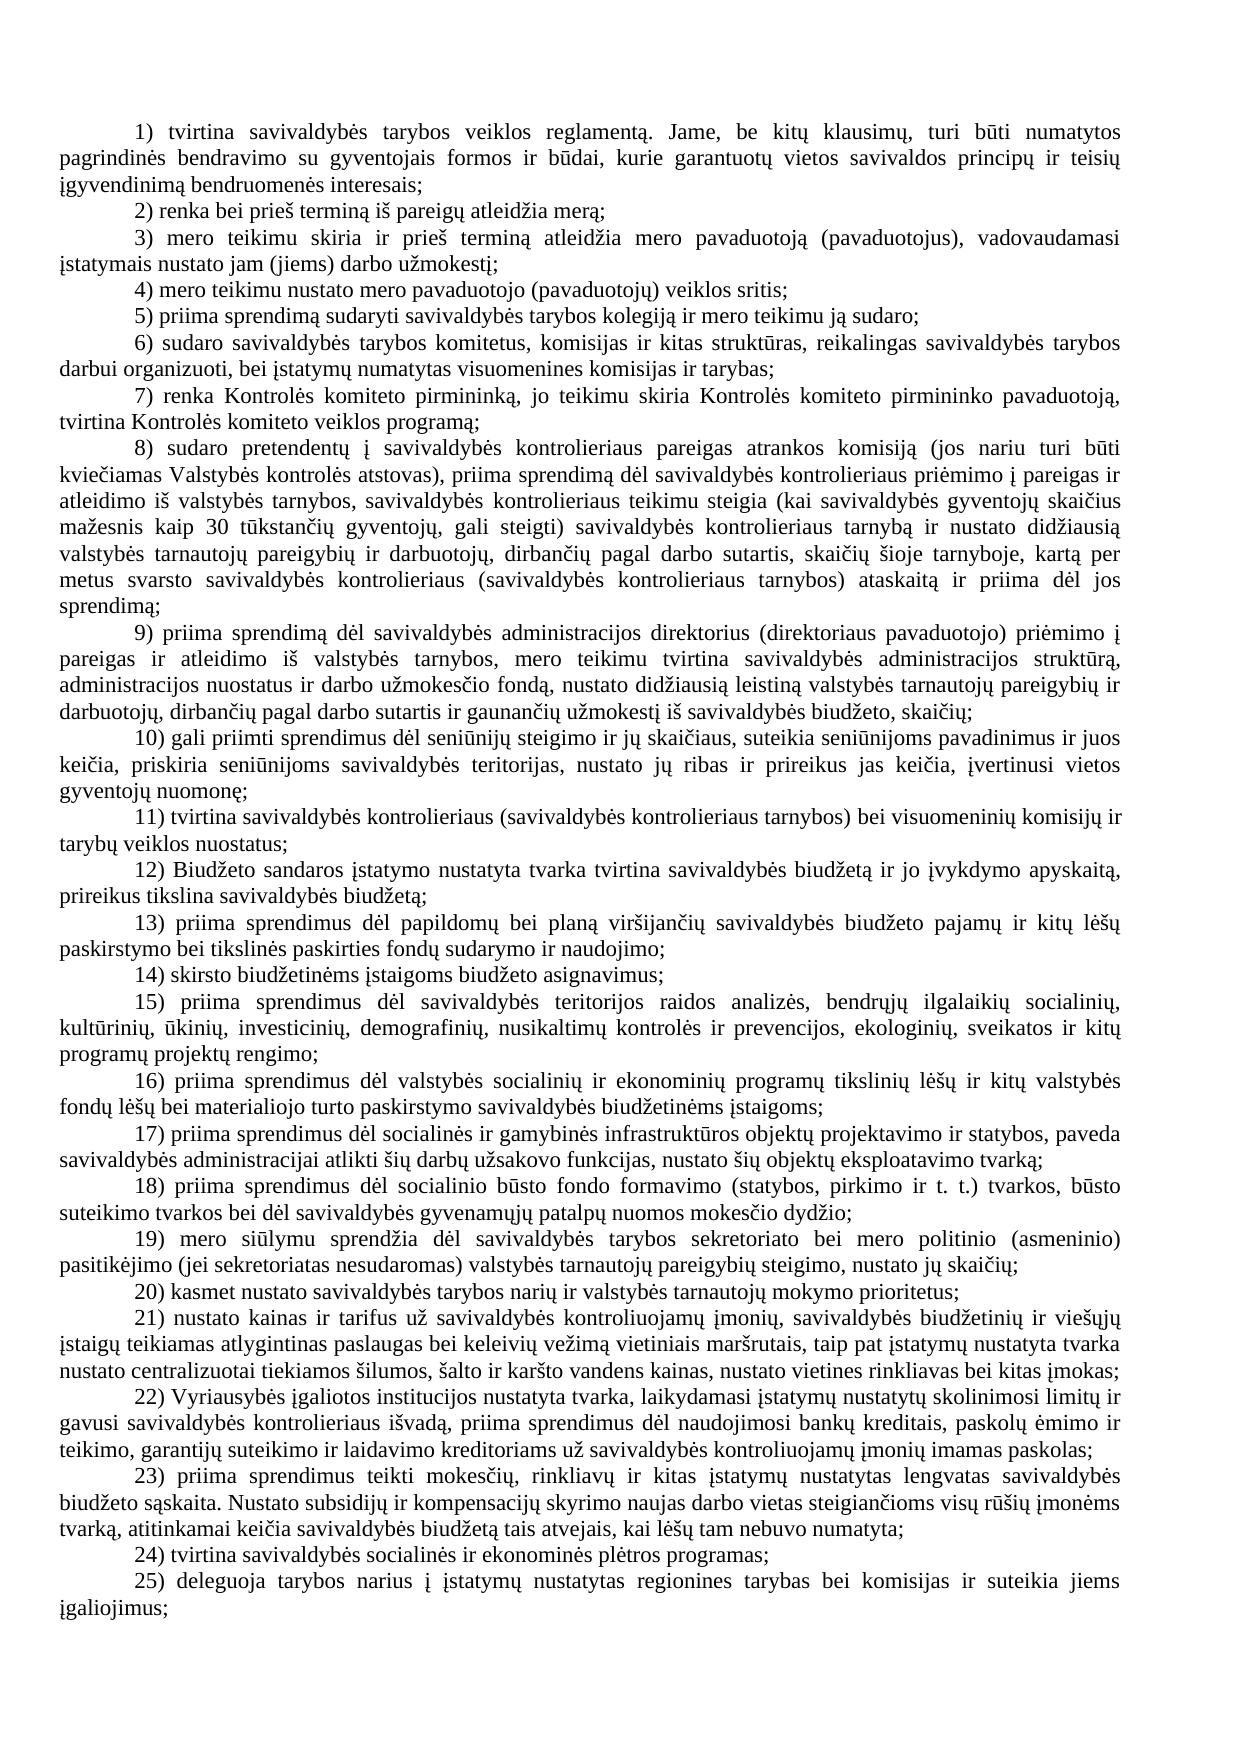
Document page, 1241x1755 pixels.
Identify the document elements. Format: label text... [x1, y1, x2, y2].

text 12) Biudžeto sandaros įstatymo nustatyta tvarka tvirtina savivaldybės biudžetą ir jo įvykdymo apyskaitą, prireikus tikslina savivaldybės biudžetą; [59, 856, 1122, 909]
text 19) mero siūlymu sprendžia dėl savivaldybės tarybos sekretoriato bei mero politinio (asmeninio) pasitikėjimo (jei sekretoriatas nesudaromas) valstybės tarnautojų pareigybių steigimo, nustato jų skaičių; [59, 1225, 1122, 1278]
text 4) mero teikimu nustato mero pavaduotojo (pavaduotojų) veiklos sritis; [59, 276, 1122, 303]
text 6) sudaro savivaldybės tarybos komitetus, komisijas ir kitas struktūras, reikalingas savivaldybės tarybos darbui organizuoti, bei įstatymų numatytas visuomenines komisijas ir tarybas; [59, 329, 1122, 382]
text 5) priima sprendimą sudaryti savivaldybės tarybos kolegiją ir mero teikimu ją sudaro; [59, 303, 1122, 329]
text 21) nustato kainas ir tarifus už savivaldybės kontroliuojamų įmonių, savivaldybės biudžetinių ir viešųjų įstaigų teikiamas atlygintinas paslaugas bei keleivių vežimą vietiniais maršrutais, taip pat įstatymų nustatyta tvarka nustato centralizuotai tiekiamos šilumos, šalto ir karšto vandens kainas, nustato vietines rinkliavas bei kitas įmokas; [59, 1304, 1122, 1383]
text 1) tvirtina savivaldybės tarybos veiklos reglamentą. Jame, be kitų klausimų, turi būti numatytos pagrindinės bendravimo su gyventojais formos ir būdai, kurie garantuotų vietos savivaldos principų ir teisių įgyvendinimą bendruomenės interesais; [59, 118, 1122, 197]
text 13) priima sprendimus dėl papildomų bei planą viršijančių savivaldybės biudžeto pajamų ir kitų lėšų paskirstymo bei tikslinės paskirties fondų sudarymo ir naudojimo; [59, 909, 1122, 961]
text 14) skirsto biudžetinėms įstaigoms biudžeto asignavimus; [59, 961, 1122, 988]
text 20) kasmet nustato savivaldybės tarybos narių ir valstybės tarnautojų mokymo prioritetus; [59, 1278, 1122, 1304]
text 15) priima sprendimus dėl savivaldybės teritorijos raidos analizės, bendrųjų ilgalaikių socialinių, kultūrinių, ūkinių, investicinių, demografinių, nusikaltimų kontrolės ir prevencijos, ekologinių, sveikatos ir kitų programų projektų rengimo; [59, 988, 1122, 1067]
text 3) mero teikimu skiria ir prieš terminą atleidžia mero pavaduotoją (pavaduotojus), vadovaudamasi įstatymais nustato jam (jiems) darbo užmokestį; [59, 223, 1122, 276]
text 9) priima sprendimą dėl savivaldybės administracijos direktorius (direktoriaus pavaduotojo) priėmimo į pareigas ir atleidimo iš valstybės tarnybos, mero teikimu tvirtina savivaldybės administracijos struktūrą, administracijos nuostatus ir darbo užmokesčio fondą, nustato didžiausią leistiną valstybės tarnautojų pareigybių ir darbuotojų, dirbančių pagal darbo sutartis ir gaunančių užmokestį iš savivaldybės biudžeto, skaičių; [59, 619, 1122, 724]
text 22) Vyriausybės įgaliotos institucijos nustatyta tvarka, laikydamasi įstatymų nustatytų skolinimosi limitų ir gavusi savivaldybės kontrolieriaus išvadą, priima sprendimus dėl naudojimosi bankų kreditais, paskolų ėmimo ir teikimo, garantijų suteikimo ir laidavimo kreditoriams už savivaldybės kontroliuojamų įmonių imamas paskolas; [59, 1383, 1122, 1462]
text 16) priima sprendimus dėl valstybės socialinių ir ekonominių programų tikslinių lėšų ir kitų valstybės fondų lėšų bei materialiojo turto paskirstymo savivaldybės biudžetinėms įstaigoms; [59, 1067, 1122, 1119]
text 18) priima sprendimus dėl socialinio būsto fondo formavimo (statybos, pirkimo ir t. t.) tvarkos, būsto suteikimo tvarkos bei dėl savivaldybės gyvenamųjų patalpų nuomos mokesčio dydžio; [59, 1172, 1122, 1225]
text 11) tvirtina savivaldybės kontrolieriaus (savivaldybės kontrolieriaus tarnybos) bei visuomeninių komisijų ir tarybų veiklos nuostatus; [59, 803, 1122, 856]
text 23) priima sprendimus teikti mokesčių, rinkliavų ir kitas įstatymų nustatytas lengvatas savivaldybės biudžeto sąskaita. Nustato subsidijų ir kompensacijų skyrimo naujas darbo vietas steigiančioms visų rūšių įmonėms tvarką, atitinkamai keičia savivaldybės biudžetą tais atvejais, kai lėšų tam nebuvo numatyta; [59, 1462, 1122, 1541]
text 8) sudaro pretendentų į savivaldybės kontrolieriaus pareigas atrankos komisiją (jos nariu turi būti kviečiamas Valstybės kontrolės atstovas), priima sprendimą dėl savivaldybės kontrolieriaus priėmimo į pareigas ir atleidimo iš valstybės tarnybos, savivaldybės kontrolieriaus teikimu steigia (kai savivaldybės gyventojų skaičius mažesnis kaip 30 tūkstančių gyventojų, gali steigti) savivaldybės kontrolieriaus tarnybą ir nustato didžiausią valstybės tarnautojų pareigybių ir darbuotojų, dirbančių pagal darbo sutartis, skaičių šioje tarnyboje, kartą per metus svarsto savivaldybės kontrolieriaus (savivaldybės kontrolieriaus tarnybos) ataskaitą ir priima dėl jos sprendimą; [59, 434, 1122, 619]
text 7) renka Kontrolės komiteto pirmininką, jo teikimu skiria Kontrolės komiteto pirmininko pavaduotoją, tvirtina Kontrolės komiteto veiklos programą; [59, 382, 1122, 434]
text 25) deleguoja tarybos narius į įstatymų nustatytas regionines tarybas bei komisijas ir suteikia jiems įgaliojimus; [59, 1568, 1122, 1620]
text 17) priima sprendimus dėl socialinės ir gamybinės infrastruktūros objektų projektavimo ir statybos, paveda savivaldybės administracijai atlikti šių darbų užsakovo funkcijas, nustato šių objektų eksploatavimo tvarką; [59, 1119, 1122, 1172]
text 2) renka bei prieš terminą iš pareigų atleidžia merą; [59, 197, 1122, 223]
text 10) gali priimti sprendimus dėl seniūnijų steigimo ir jų skaičiaus, suteikia seniūnijoms pavadinimus ir juos keičia, priskiria seniūnijoms savivaldybės teritorijas, nustato jų ribas ir prireikus jas keičia, įvertinusi vietos gyventojų nuomonę; [59, 724, 1122, 803]
text 24) tvirtina savivaldybės socialinės ir ekonominės plėtros programas; [59, 1541, 1122, 1568]
